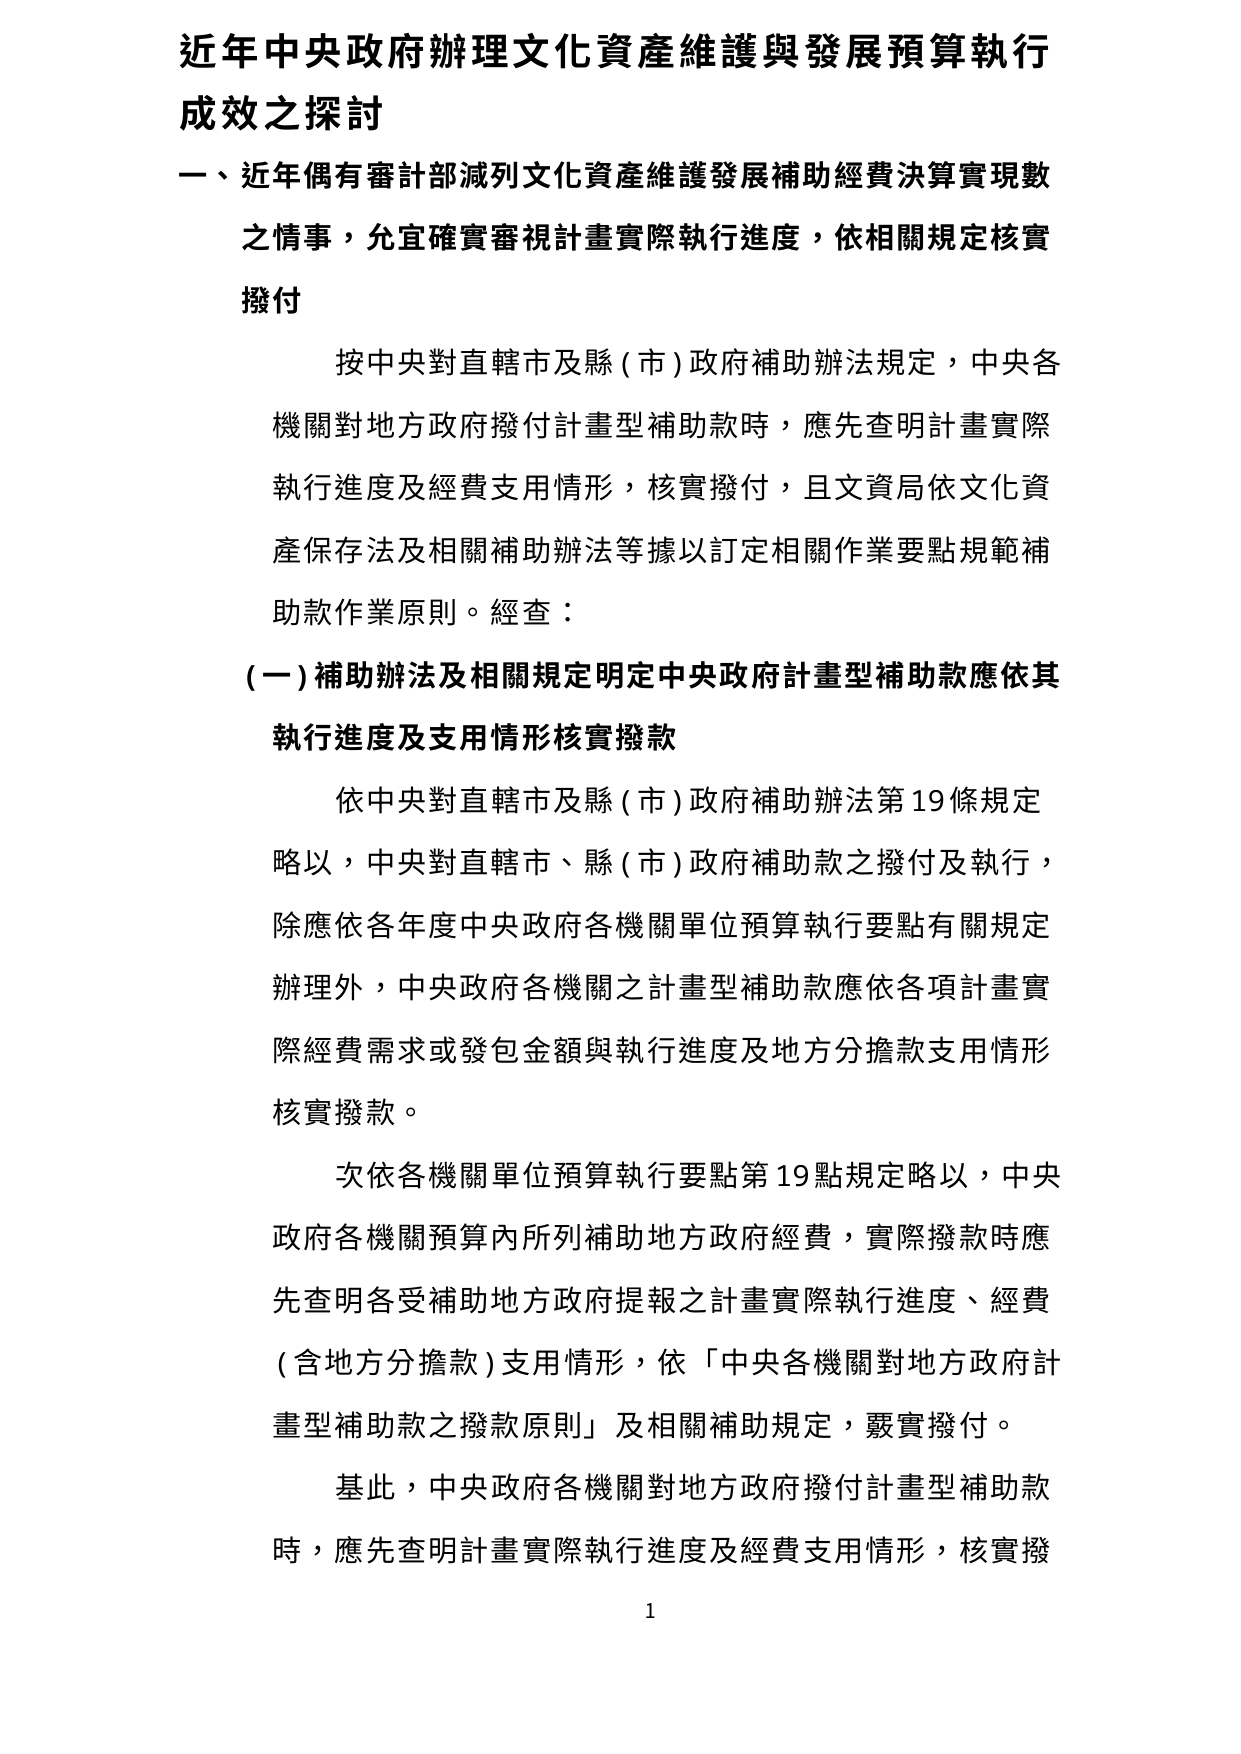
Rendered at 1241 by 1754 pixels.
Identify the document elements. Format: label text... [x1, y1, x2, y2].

text 近年中央政府辦理文化資產維護與發展預算執行成效之探討 [177, 7, 1063, 132]
text 依中央對直轄市及縣(市)政府補助辦法第19條規定略以，中央對直轄市、縣(市)政府補助款之撥付及執行，除應依各年度中央政府各機關單位預算執行要點有關規定辦理外，中央政府各機關之計畫型補助款應依各項計畫實際經費需求或發包金額與執行進度及地方分擔款支用情形核實撥款。 [266, 757, 1063, 1132]
text (一)補助辦法及相關規定明定中央政府計畫型補助款應依其執行進度及支用情形核實撥款 [236, 632, 1063, 757]
text 基此，中央政府各機關對地方政府撥付計畫型補助款時，應先查明計畫實際執行進度及經費支用情形，核實撥 [266, 1444, 1063, 1569]
text 次依各機關單位預算執行要點第19點規定略以，中央政府各機關預算內所列補助地方政府經費，實際撥款時應先查明各受補助地方政府提報之計畫實際執行進度、經費(含地方分擔款)支用情形，依「中央各機關對地方政府計畫型補助款之撥款原則」及相關補助規定，覈實撥付。 [266, 1132, 1063, 1444]
text 按中央對直轄市及縣(市)政府補助辦法規定，中央各機關對地方政府撥付計畫型補助款時，應先查明計畫實際執行進度及經費支用情形，核實撥付，且文資局依文化資產保存法及相關補助辦法等據以訂定相關作業要點規範補助款作業原則。經查： [266, 319, 1063, 632]
text 一、近年偶有審計部減列文化資產維護發展補助經費決算實現數之情事，允宜確實審視計畫實際執行進度，依相關規定核實撥付 [177, 132, 1063, 319]
